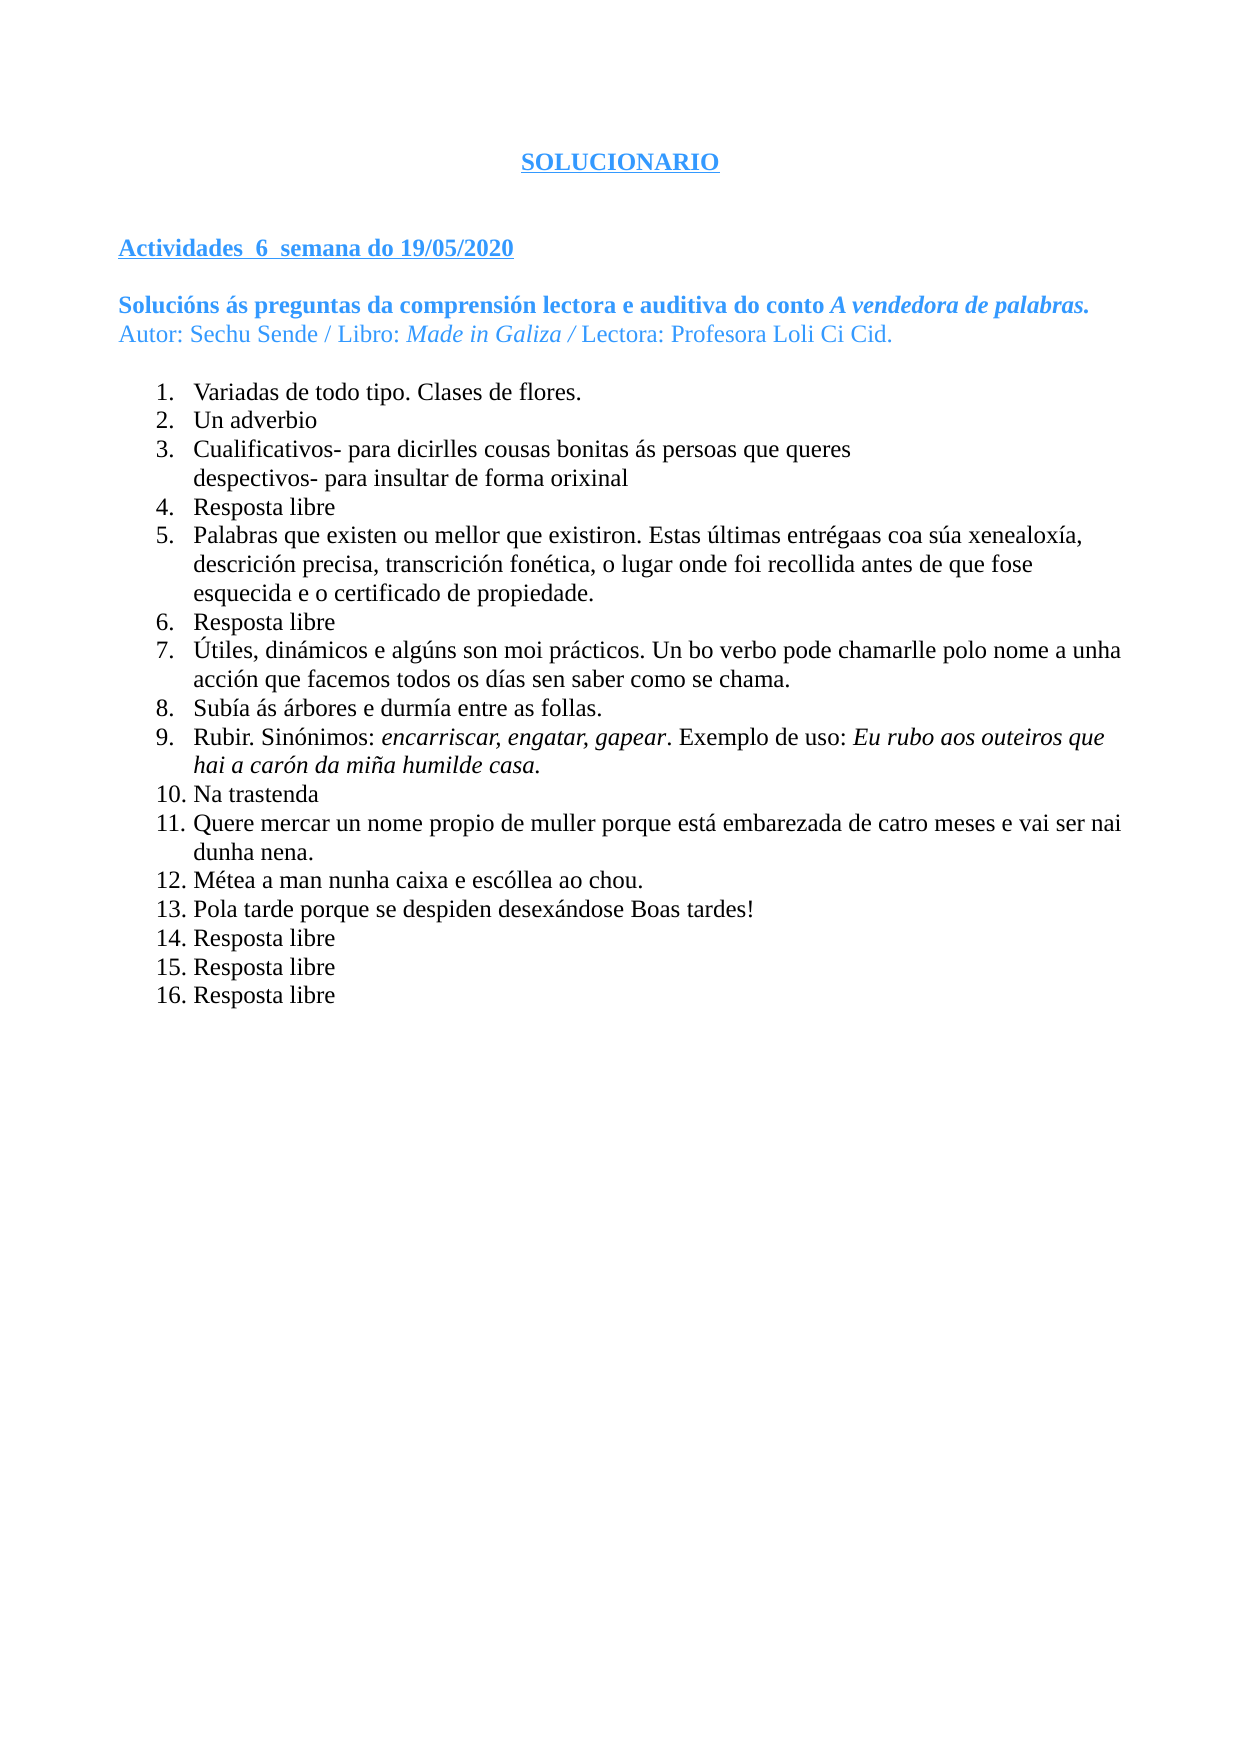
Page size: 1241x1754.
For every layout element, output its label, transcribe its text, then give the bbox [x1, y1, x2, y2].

list Na trastenda [156, 779, 1122, 808]
list Resposta libre [156, 492, 1122, 521]
list Palabras que existen ou mellor que existiron. Estas últimas entrégaas coa súa xenealoxía, descrición precisa, transcrición fonética, o lugar onde foi recollida antes de que fose esquecida e o certificado de propiedade. [156, 521, 1122, 607]
list Subía ás árbores e durmía entre as follas. [156, 693, 1122, 722]
text Autor: Sechu Sende / Libro: Made in Galiza / Lectora: Profesora Loli Ci Cid. [118, 319, 1122, 348]
list Útiles, dinámicos e algúns son moi prácticos. Un bo verbo pode chamarlle polo nome a unha acción que facemos todos os días sen saber como se chama. [156, 636, 1122, 693]
list Métea a man nunha caixa e escóllea ao chou. [156, 866, 1122, 894]
list Resposta libre [156, 607, 1122, 636]
list Pola tarde porque se despiden desexándose Boas tardes! [156, 894, 1122, 923]
list Rubir. Sinónimos: encarriscar, engatar, gapear. Exemplo de uso: Eu rubo aos outeiros que hai a carón da miña humilde casa. [156, 722, 1122, 779]
list Variadas de todo tipo. Clases de flores. [156, 377, 1122, 406]
text Solucións ás preguntas da comprensión lectora e auditiva do conto A vendedora de palabras. [118, 291, 1122, 319]
list Resposta libre [156, 923, 1122, 952]
list Cualificativos- para dicirlles cousas bonitas ás persoas que queres [156, 434, 1122, 463]
text Actividades 6 semana do 19/05/2020 [118, 233, 1122, 262]
list despectivos- para insultar de forma orixinal [156, 463, 1122, 492]
list Quere mercar un nome propio de muller porque está embarezada de catro meses e vai ser nai dunha nena. [156, 808, 1122, 866]
text SOLUCIONARIO [118, 147, 1122, 176]
list Resposta libre [156, 981, 1122, 1009]
list Un adverbio [156, 406, 1122, 434]
list Resposta libre [156, 952, 1122, 981]
